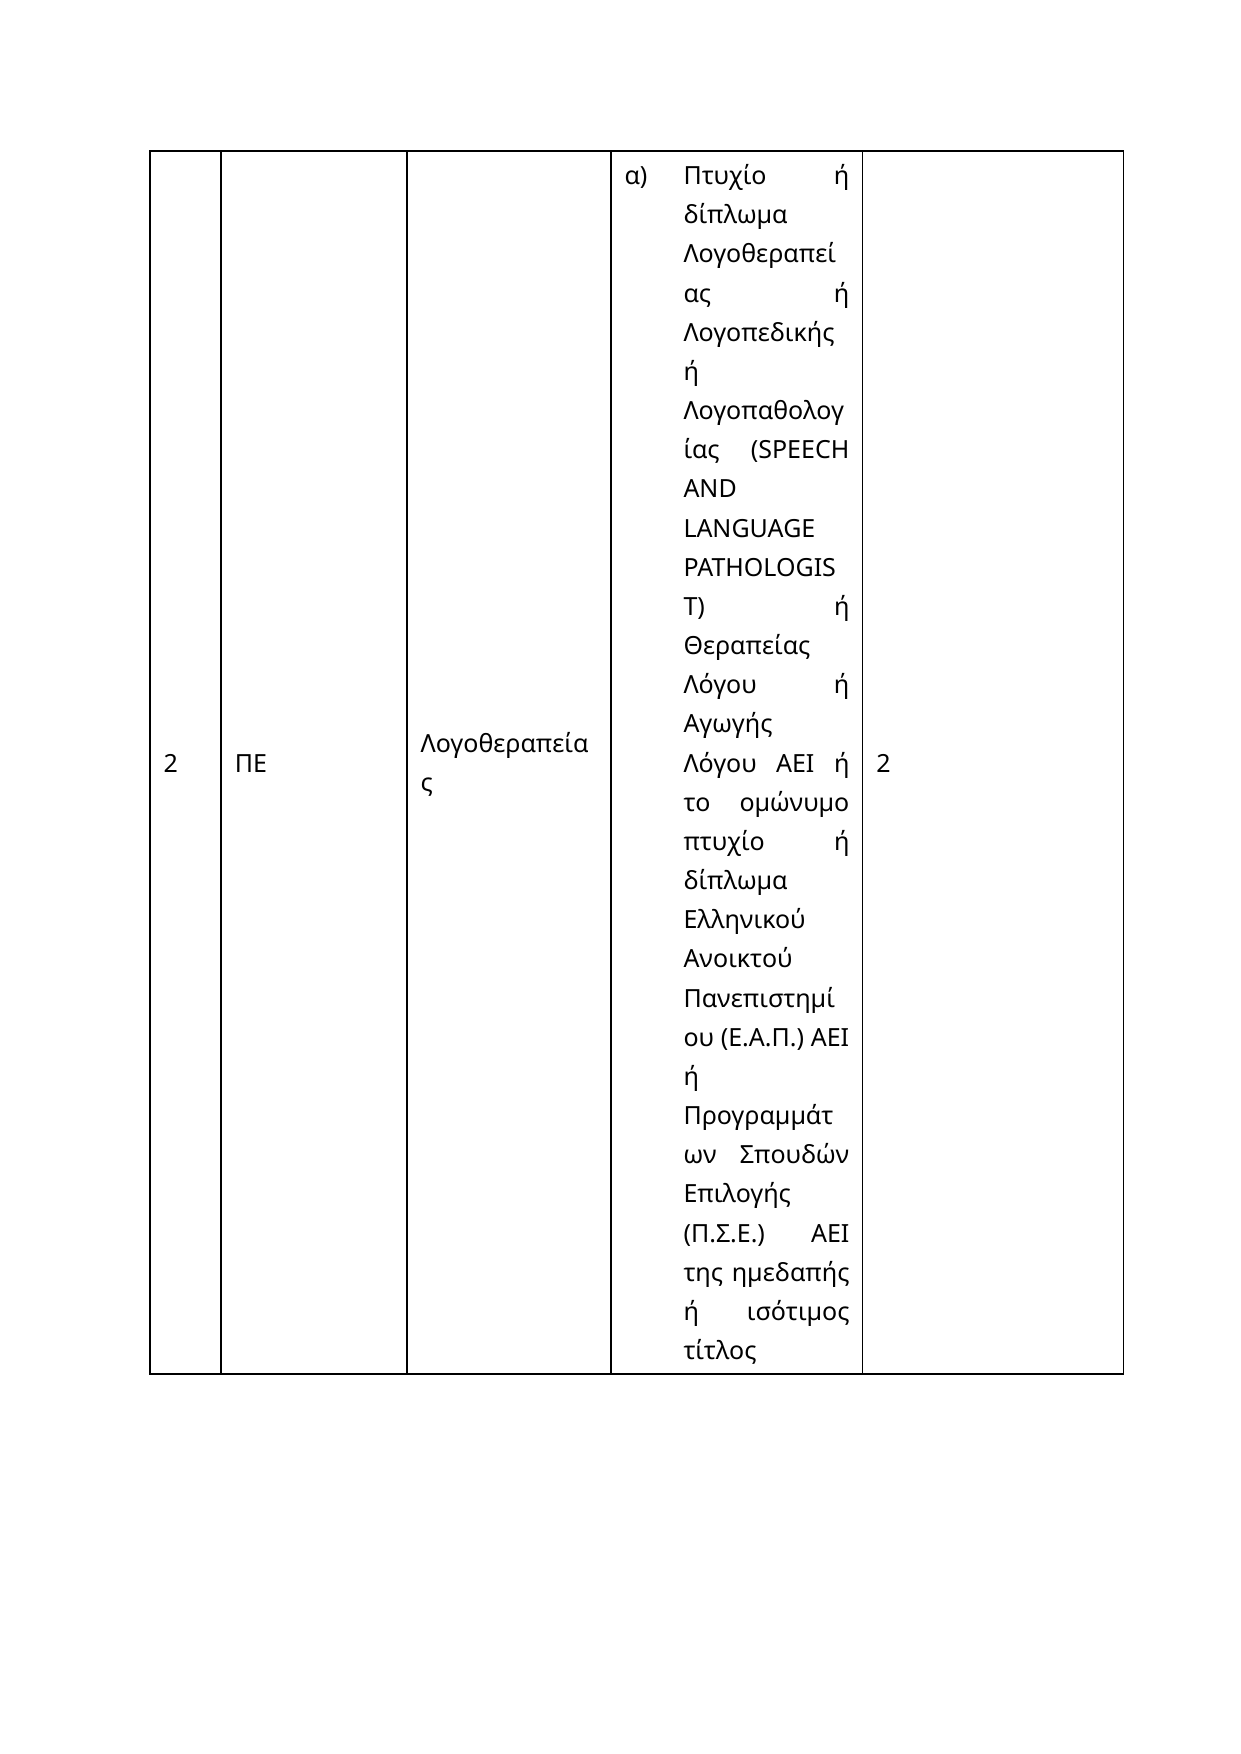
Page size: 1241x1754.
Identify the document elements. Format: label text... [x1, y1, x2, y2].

table_cell 2 [151, 152, 220, 1373]
table_cell α) Πτυχίο ή δίπλωμα Λογοθεραπείας ή Λογοπεδικής ή Λογοπαθολογίας (SPEECH AND LANGUAGE PATHOLOGIST) ή Θεραπείας Λόγου ή Αγωγής Λόγου ΑΕΙ ή το ομώνυμο πτυχίο ή δίπλωμα Ελληνικού Ανοικτού Πανεπιστημίου (Ε.Α.Π.) ΑΕΙ ή Προγραμμάτων Σπουδών Επιλογής (Π.Σ.Ε.) ΑΕΙ της ημεδαπής ή ισότιμος τίτλος [612, 152, 862, 1373]
table_cell 2 [863, 152, 1123, 1373]
table_cell Λογοθεραπείας [408, 152, 610, 1373]
table_cell ΠΕ [222, 152, 406, 1373]
